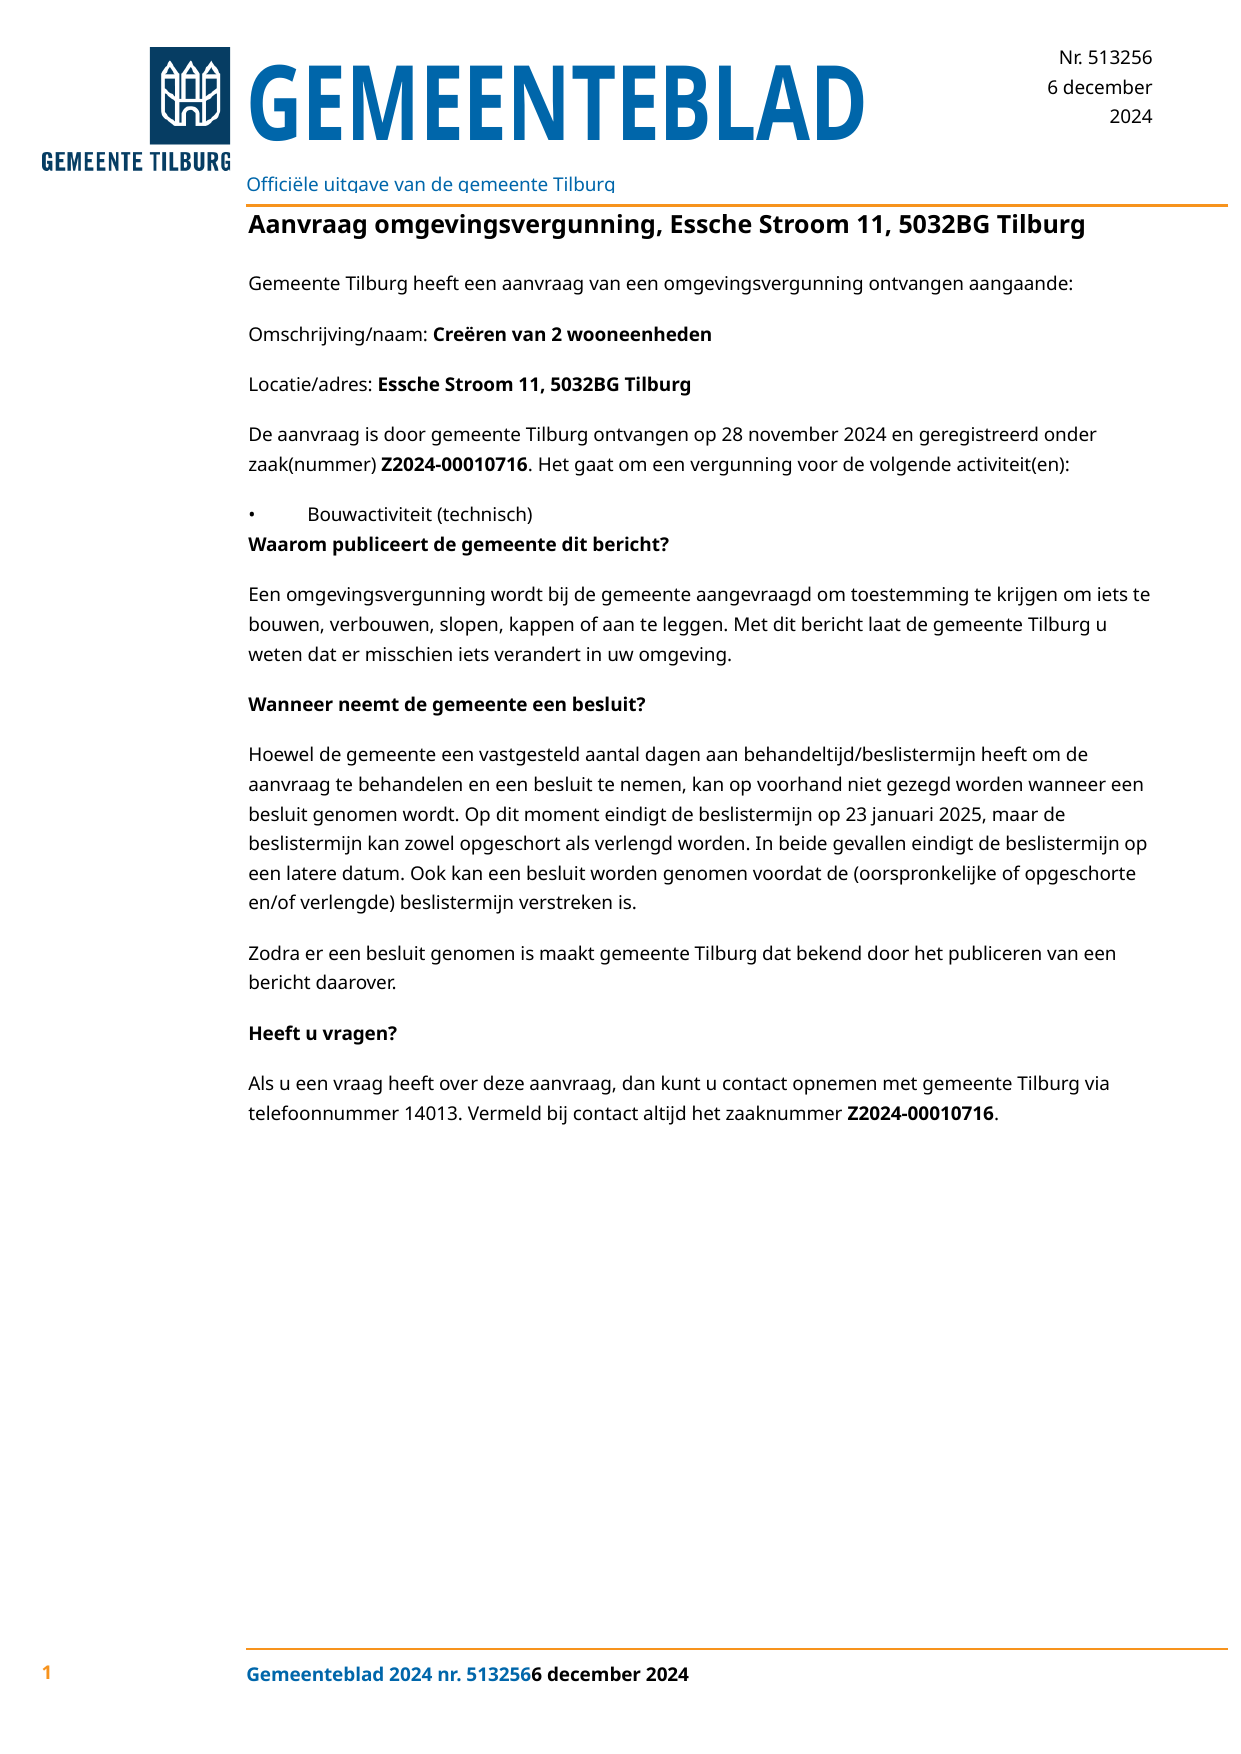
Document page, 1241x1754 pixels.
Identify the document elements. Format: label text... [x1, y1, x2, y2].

text De aanvraag is door gemeente Tilburg ontvangen op 28 november 2024 en geregistreerd onder zaak(nummer) Z2024-00010716. Het gaat om een vergunning voor de volgende activiteit(en): [248, 422, 1152, 477]
list Bouwactiviteit (technisch) [248, 502, 1152, 527]
text Heeft u vragen? [248, 1020, 1152, 1046]
text Wanneer neemt de gemeente een besluit? [248, 691, 1152, 717]
text Zodra er een besluit genomen is maakt gemeente Tilburg dat bekend door het publiceren van een bericht daarover. [248, 940, 1152, 995]
text Gemeente Tilburg heeft een aanvraag van een omgevingsvergunning ontvangen aangaande: [248, 270, 1152, 296]
text Als u een vraag heeft over deze aanvraag, dan kunt u contact opnemen met gemeente Tilburg via telefoonnummer 14013. Vermeld bij contact altijd het zaaknummer Z2024-00010716. [248, 1070, 1152, 1126]
text Hoewel de gemeente een vastgesteld aantal dagen aan behandeltijd/beslistermijn heeft om de aanvraag te behandelen en een besluit te nemen, kan op voorhand niet gezegd worden wanneer een besluit genomen wordt. Op dit moment eindigt de beslistermijn op 23 januari 2025, maar de beslistermijn kan zowel opgeschort als verlengd worden. In beide gevallen eindigt de beslistermijn op een latere datum. Ook kan een besluit worden genomen voordat de (oorspronkelijke of opgeschorte en/of verlengde) beslistermijn verstreken is. [248, 742, 1152, 915]
text Aanvraag omgevingsvergunning, Essche Stroom 11, 5032BG Tilburg [248, 207, 1152, 241]
text Een omgevingsvergunning wordt bij de gemeente aangevraagd om toestemming te krijgen om iets te bouwen, verbouwen, slopen, kappen of aan te leggen. Met dit bericht laat de gemeente Tilburg u weten dat er misschien iets verandert in uw omgeving. [248, 582, 1152, 666]
picture [41, 47, 231, 172]
text Waarom publiceert de gemeente dit bericht? [248, 531, 1152, 557]
text Locatie/adres: Essche Stroom 11, 5032BG Tilburg [248, 371, 1152, 397]
text Omschrijving/naam: Creëren van 2 wooneenheden [248, 321, 1152, 346]
